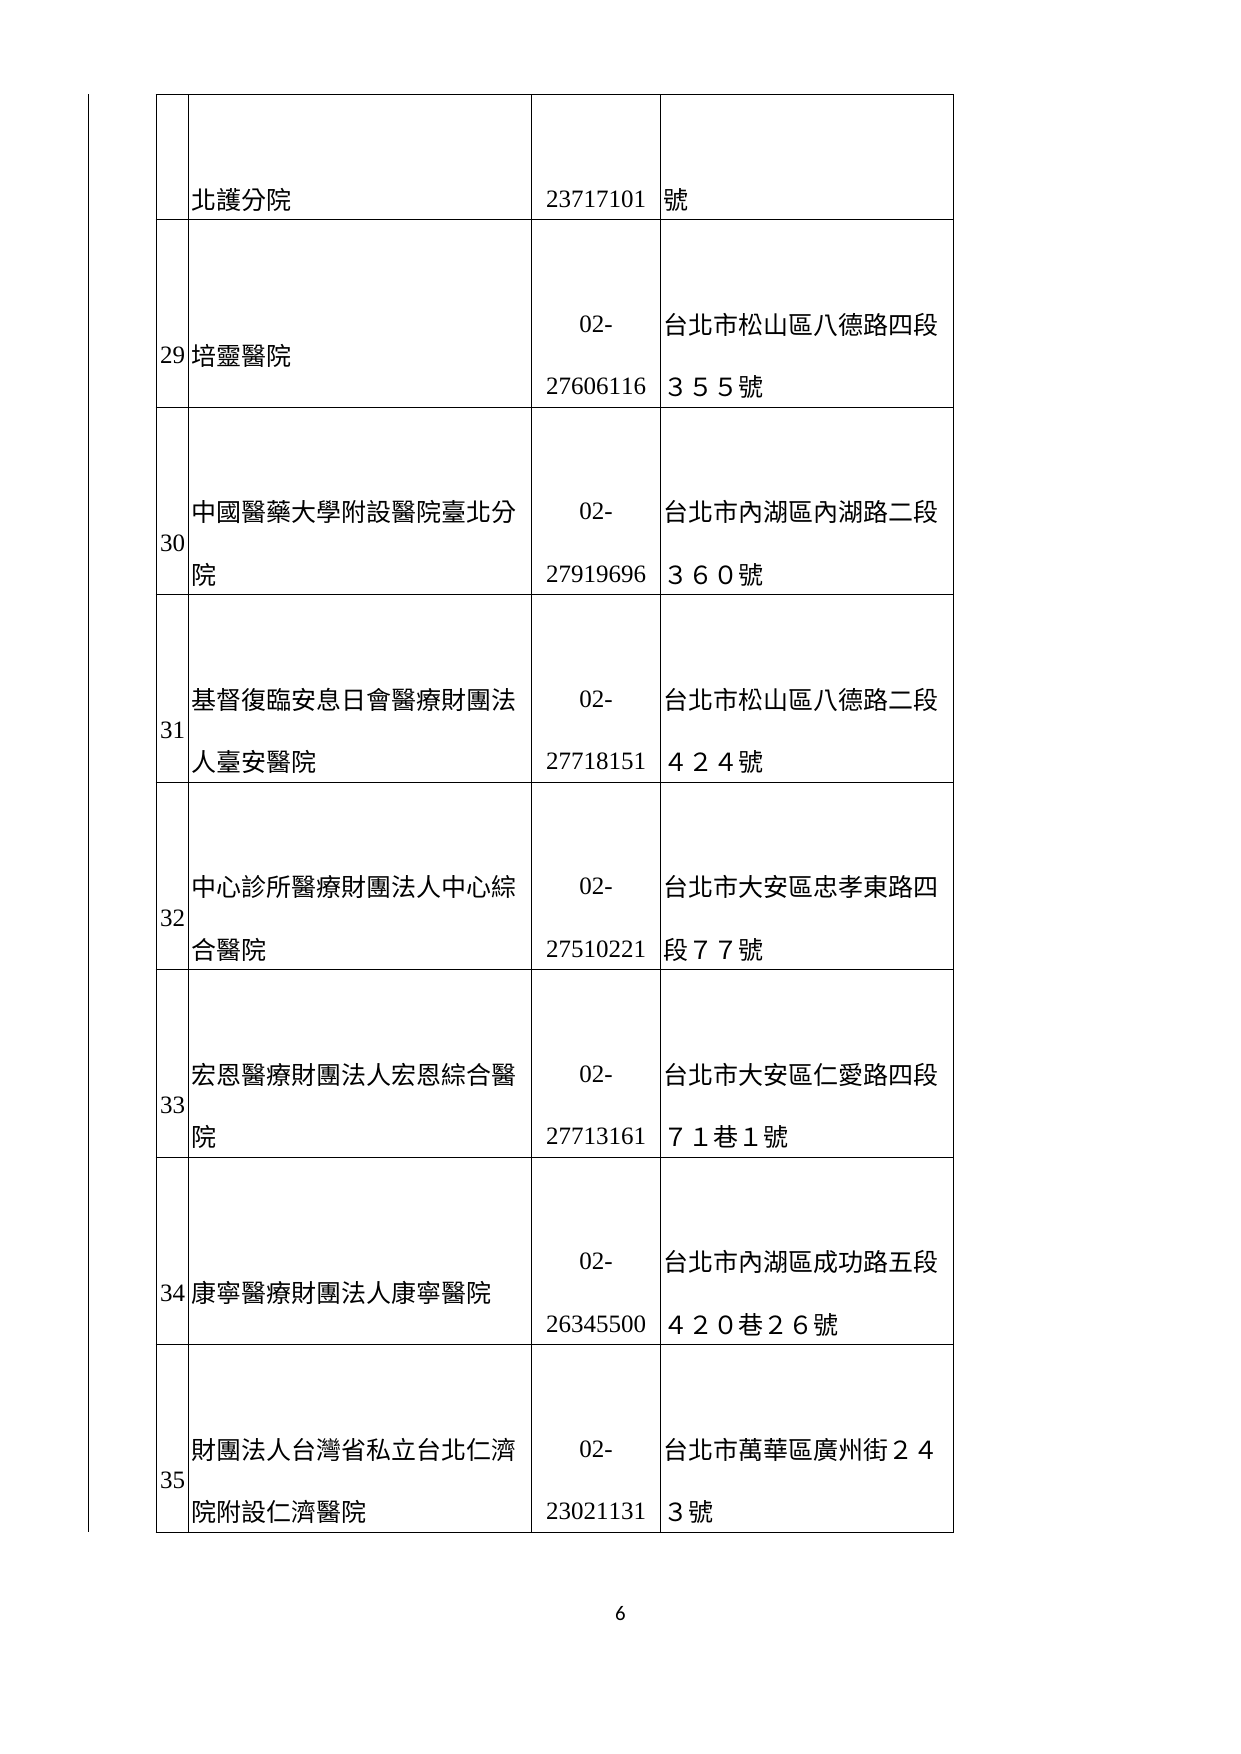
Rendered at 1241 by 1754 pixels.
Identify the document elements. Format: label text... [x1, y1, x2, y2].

table_cell 中心診所醫療財團法人中心綜合醫院 [189, 783, 531, 969]
table_cell 33 [157, 970, 188, 1157]
table_cell 02-27606116 [532, 220, 660, 407]
table_cell 康寧醫療財團法人康寧醫院 [189, 1158, 531, 1344]
table_cell 基督復臨安息日會醫療財團法人臺安醫院 [189, 595, 531, 782]
table_cell 號 [661, 95, 953, 219]
table_cell 台北市大安區忠孝東路四段７７號 [661, 783, 953, 969]
table_cell 29 [157, 220, 188, 407]
table_cell [89, 94, 156, 1532]
table_cell 02-27713161 [532, 970, 660, 1157]
table_cell 培靈醫院 [189, 220, 531, 407]
table_cell [157, 95, 188, 219]
table_cell 02-26345500 [532, 1158, 660, 1344]
table_cell 23717101 [532, 95, 660, 219]
table_cell 財團法人台灣省私立台北仁濟院附設仁濟醫院 [189, 1345, 531, 1532]
table_cell 北護分院 [189, 95, 531, 219]
table_cell 34 [157, 1158, 188, 1344]
table_cell 宏恩醫療財團法人宏恩綜合醫院 [189, 970, 531, 1157]
table_cell 02-27510221 [532, 783, 660, 969]
table_cell 台北市萬華區廣州街２４３號 [661, 1345, 953, 1532]
table_cell 02-23021131 [532, 1345, 660, 1532]
table_cell 35 [157, 1345, 188, 1532]
table_cell 32 [157, 783, 188, 969]
table_cell 02-27718151 [532, 595, 660, 782]
table_cell 30 [157, 408, 188, 594]
table_cell 台北市松山區八德路二段４２４號 [661, 595, 953, 782]
table_cell 31 [157, 595, 188, 782]
table_cell 台北市松山區八德路四段３５５號 [661, 220, 953, 407]
table_cell 02-27919696 [532, 408, 660, 594]
table_cell 台北市大安區仁愛路四段７１巷１號 [661, 970, 953, 1157]
table_cell 中國醫藥大學附設醫院臺北分院 [189, 408, 531, 594]
table_cell 台北市內湖區內湖路二段３６０號 [661, 408, 953, 594]
table_cell 台北市內湖區成功路五段４２０巷２６號 [661, 1158, 953, 1344]
